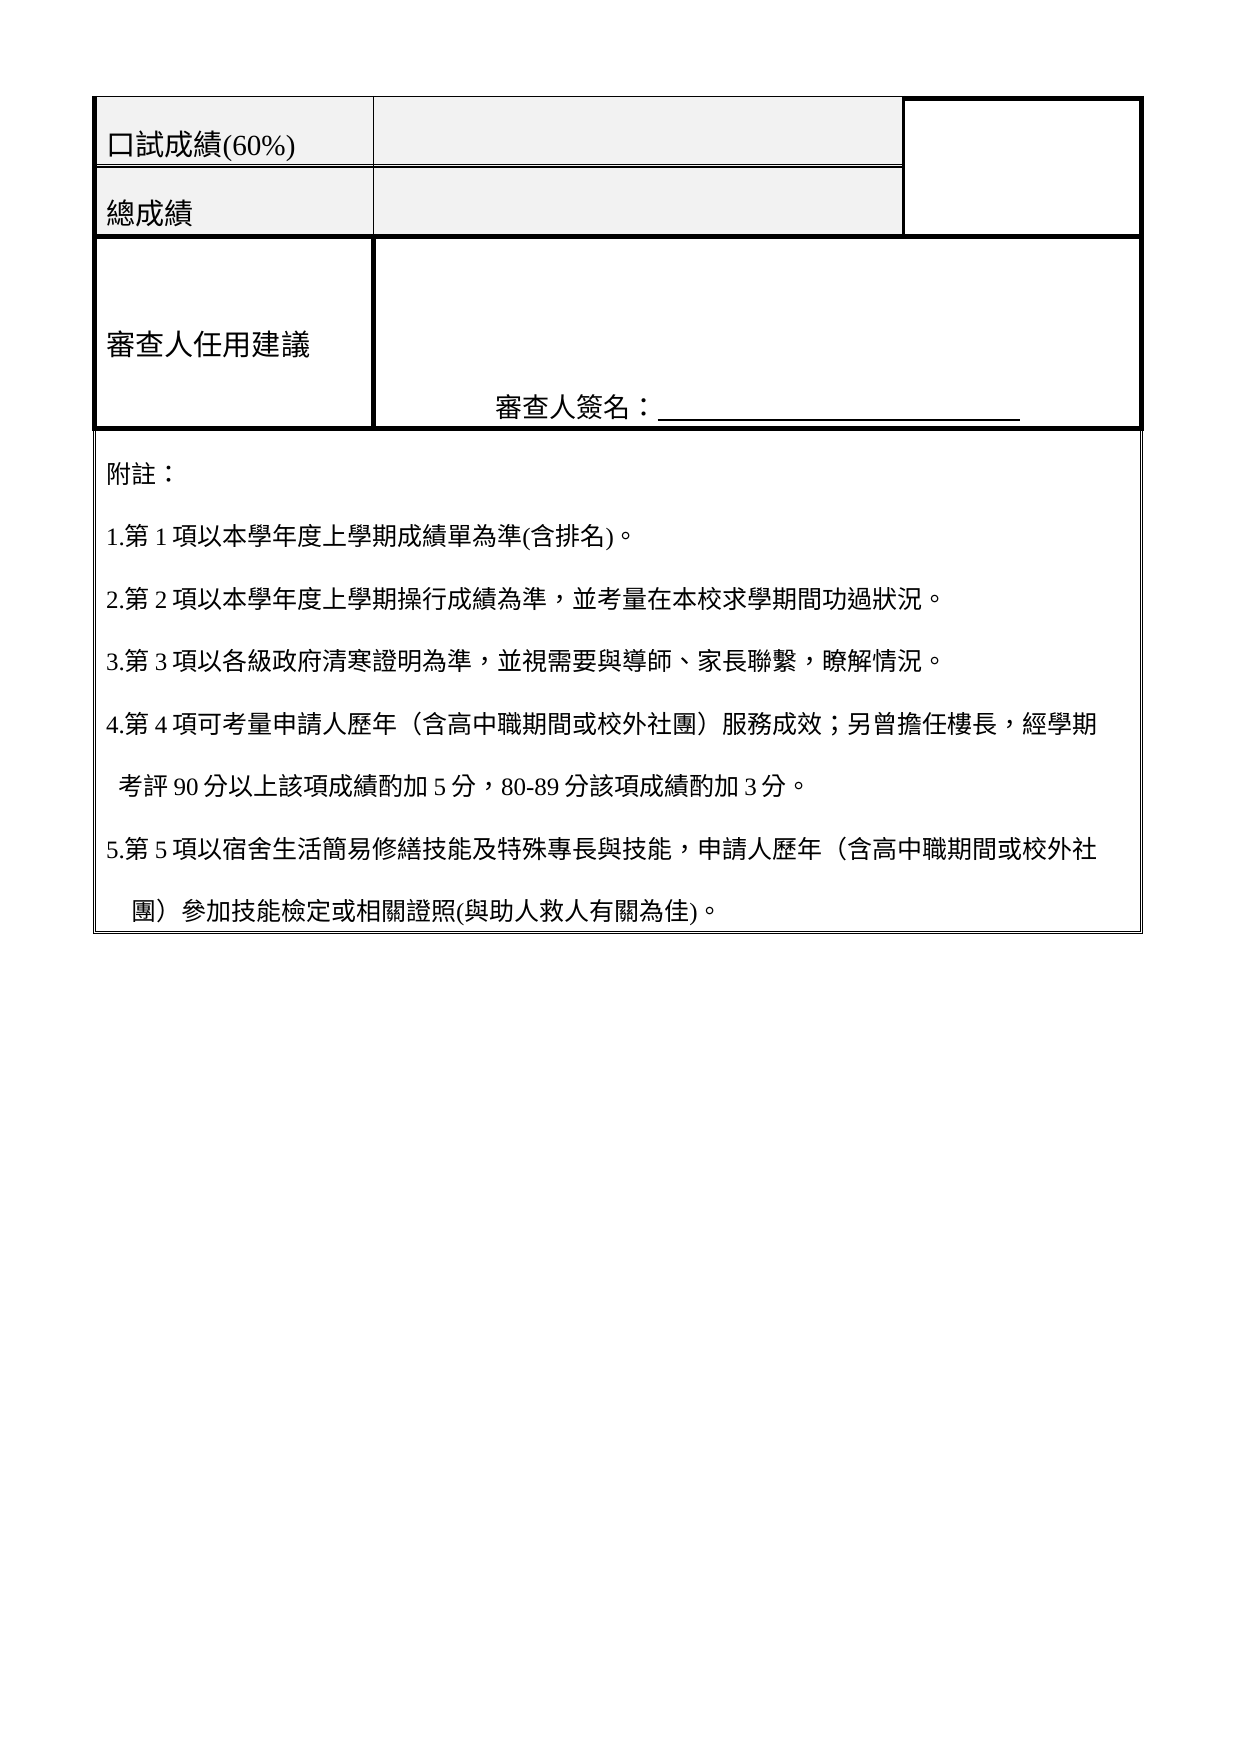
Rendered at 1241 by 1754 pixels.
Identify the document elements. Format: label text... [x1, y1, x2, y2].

table_cell [374, 168, 902, 234]
table_cell 審查人任用建議 [97, 239, 371, 426]
table_cell 口試成績(60%) [97, 97, 373, 164]
table_cell 附註： 1.第1項以本學年度上學期成績單為準(含排名)。 2.第2項以本學年度上學期操行成績為準，並考量在本校求學期間功過狀況。 3.第3項以各級政府清寒證明為準，並視需要與導師、家長聯繫，瞭解情況。 4.第4項可考量申請人歷年（含高中職期間或校外社團）服務成效；另曾擔任樓長，經學期 考評90分以上該項成績酌加5分，80-89分該項成績酌加3分。 5.第5項以宿舍生活簡易修繕技能及特殊專長與技能，申請人歷年（含高中職期間或校外社團）參加技能檢定或相關證照(與助人救人有關為佳)。 [96, 431, 1140, 931]
table_cell [905, 101, 1139, 234]
table_cell [374, 97, 902, 164]
table_cell 審查人簽名： [376, 239, 1139, 426]
table_cell 總成績 [97, 168, 373, 234]
